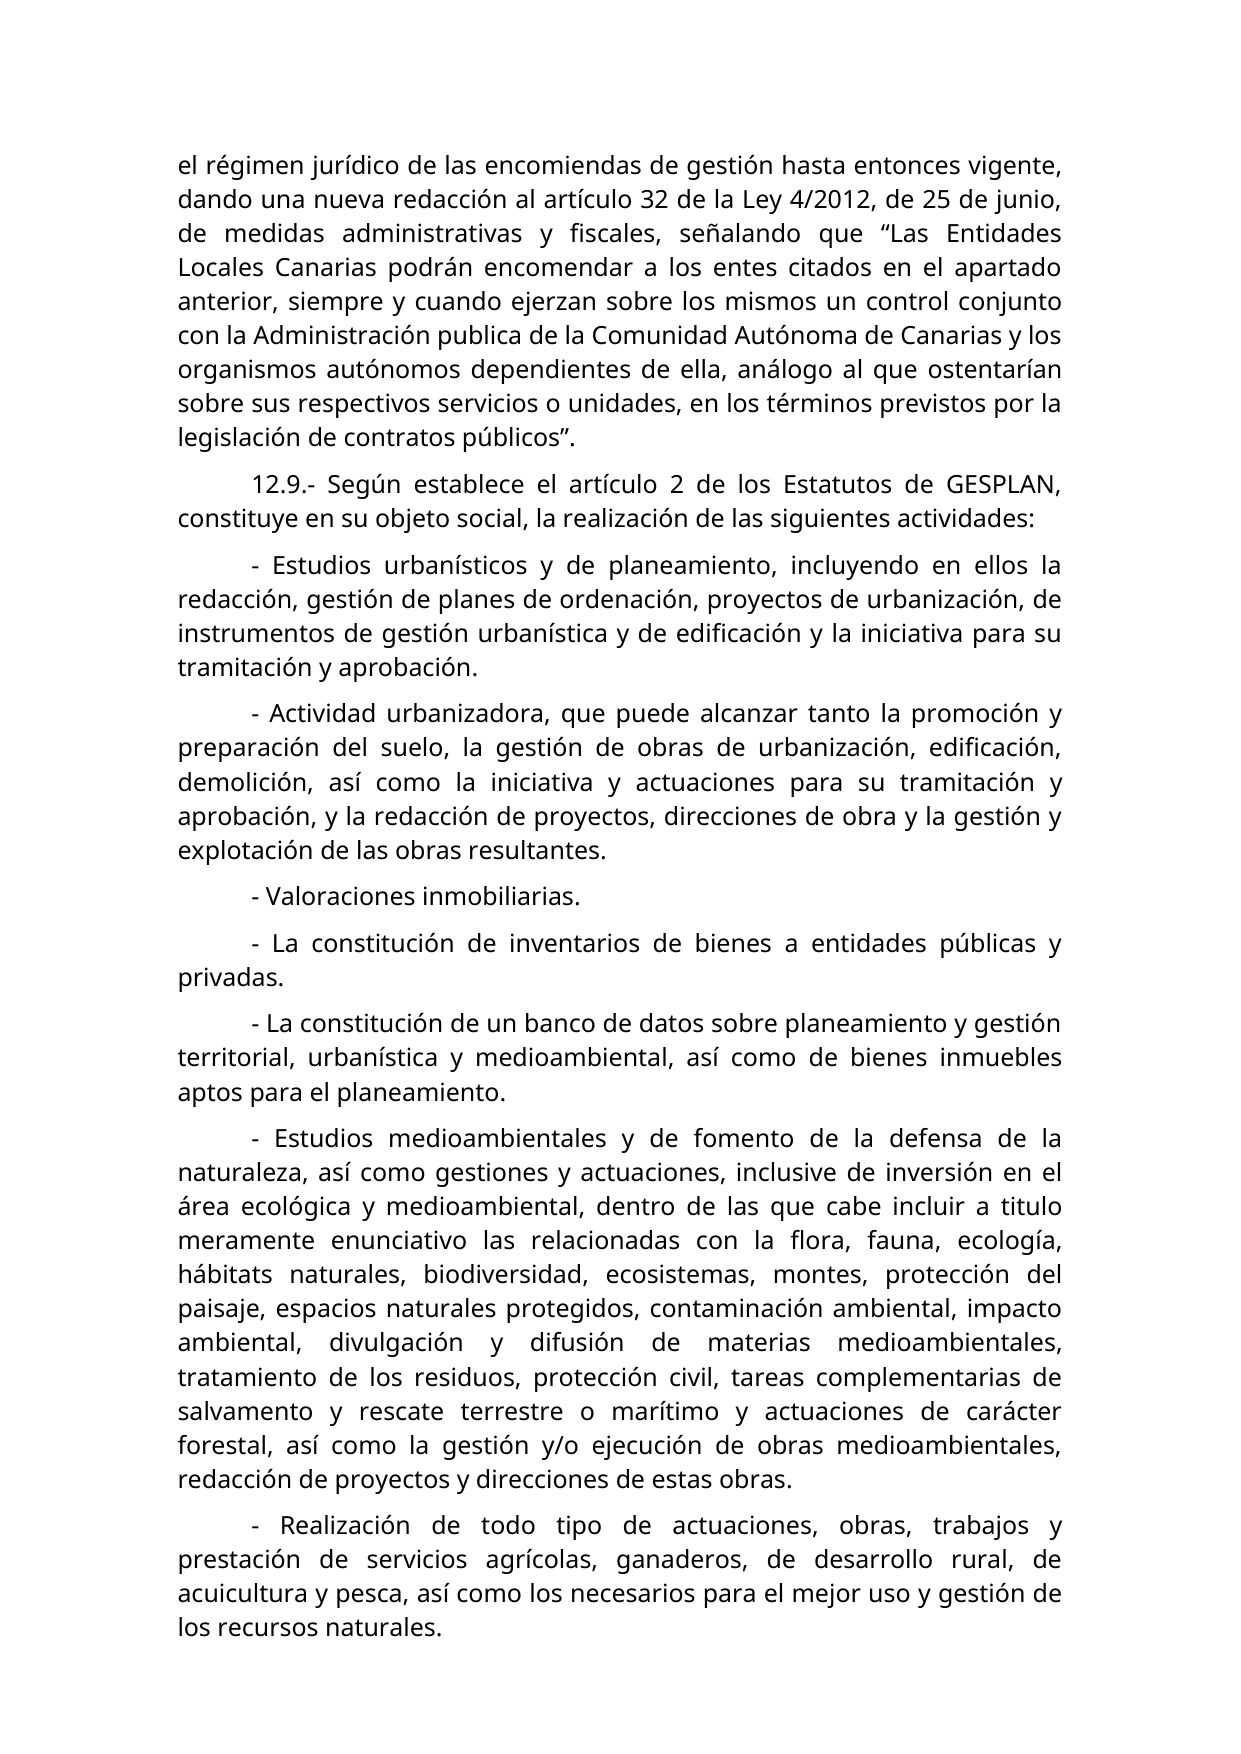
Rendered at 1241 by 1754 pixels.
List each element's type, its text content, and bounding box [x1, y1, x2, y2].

text - Estudios urbanísticos y de planeamiento, incluyendo en ellos la redacción, gestión de planes de ordenación, proyectos de urbanización, de instrumentos de gestión urbanística y de edificación y la iniciativa para su tramitación y aprobación. [177, 547, 1063, 683]
text - Realización de todo tipo de actuaciones, obras, trabajos y prestación de servicios agrícolas, ganaderos, de desarrollo rural, de acuicultura y pesca, así como los necesarios para el mejor uso y gestión de los recursos naturales. [177, 1508, 1063, 1644]
text - La constitución de un banco de datos sobre planeamiento y gestión territorial, urbanística y medioambiental, así como de bienes inmuebles aptos para el planeamiento. [177, 1006, 1063, 1108]
text - Valoraciones inmobiliarias. [177, 879, 1063, 913]
text 12.9.- Según establece el artículo 2 de los Estatutos de GESPLAN, constituye en su objeto social, la realización de las siguientes actividades: [177, 467, 1063, 535]
text - Actividad urbanizadora, que puede alcanzar tanto la promoción y preparación del suelo, la gestión de obras de urbanización, edificación, demolición, así como la iniciativa y actuaciones para su tramitación y aprobación, y la redacción de proyectos, direcciones de obra y la gestión y explotación de las obras resultantes. [177, 696, 1063, 866]
text - Estudios medioambientales y de fomento de la defensa de la naturaleza, así como gestiones y actuaciones, inclusive de inversión en el área ecológica y medioambiental, dentro de las que cabe incluir a titulo meramente enunciativo las relacionadas con la flora, fauna, ecología, hábitats naturales, biodiversidad, ecosistemas, montes, protección del paisaje, espacios naturales protegidos, contaminación ambiental, impacto ambiental, divulgación y difusión de materias medioambientales, tratamiento de los residuos, protección civil, tareas complementarias de salvamento y rescate terrestre o marítimo y actuaciones de carácter forestal, así como la gestión y/o ejecución de obras medioambientales, redacción de proyectos y direcciones de estas obras. [177, 1121, 1063, 1495]
text - La constitución de inventarios de bienes a entidades públicas y privadas. [177, 925, 1063, 993]
text el régimen jurídico de las encomiendas de gestión hasta entonces vigente, dando una nueva redacción al artículo 32 de la Ley 4/2012, de 25 de junio, de medidas administrativas y fiscales, señalando que “Las Entidades Locales Canarias podrán encomendar a los entes citados en el apartado anterior, siempre y cuando ejerzan sobre los mismos un control conjunto con la Administración publica de la Comunidad Autónoma de Canarias y los organismos autónomos dependientes de ella, análogo al que ostentarían sobre sus respectivos servicios o unidades, en los términos previstos por la legislación de contratos públicos”. [177, 148, 1063, 454]
